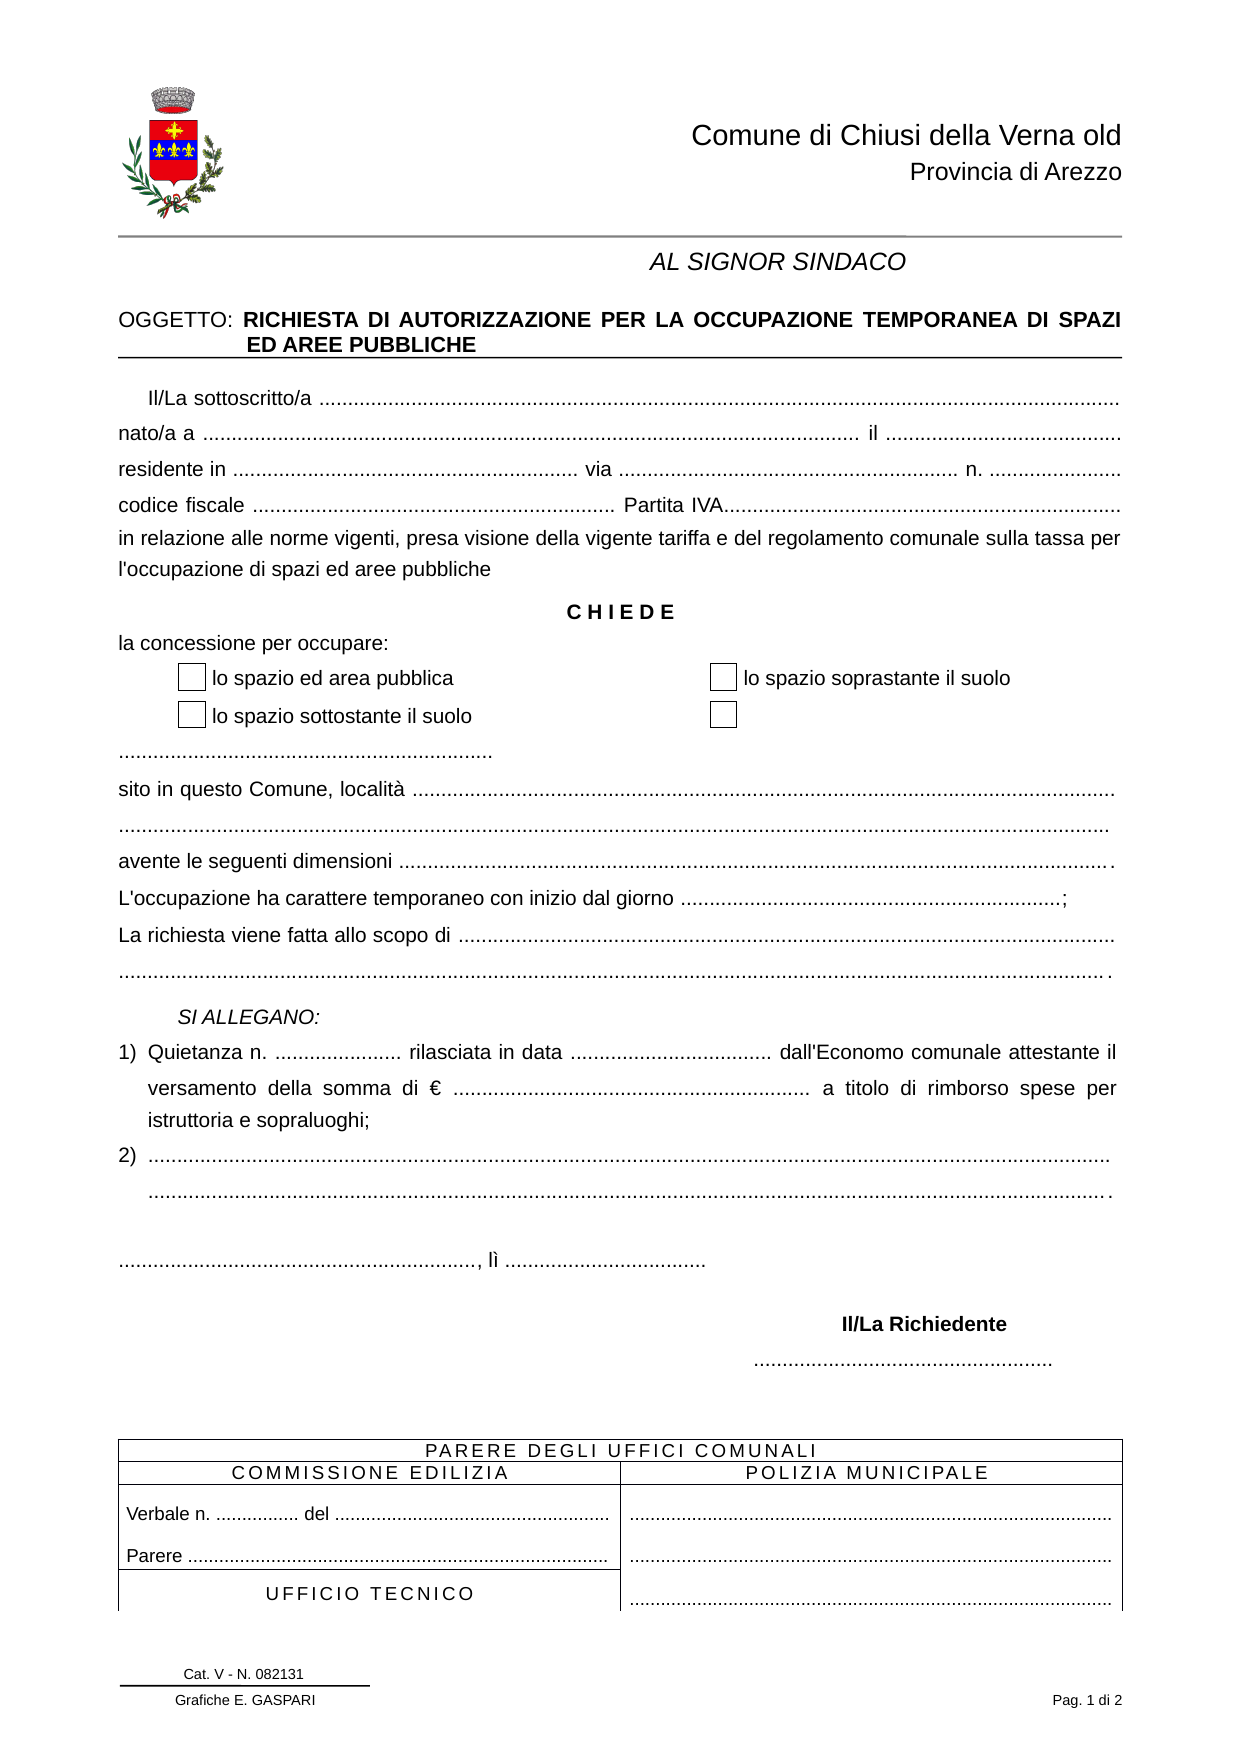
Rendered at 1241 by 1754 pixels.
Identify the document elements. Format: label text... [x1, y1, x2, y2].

table_cell ............................................................................................. [621, 1485, 1122, 1527]
text .............................................................., lì ................................... [118, 1244, 1117, 1272]
table_cell Verbale n. ................ del ..................................................... [119, 1485, 620, 1527]
list ....................................................................................................................................................................... ....................................................................................................................................................................... [118, 1139, 1117, 1204]
subtitle Il/La Richiedente [842, 1312, 1117, 1336]
picture [122, 87, 224, 219]
subtitle C H I E D E [118, 600, 1122, 624]
text lo spazio ed area pubblica lo spazio soprastante il suolo [118, 662, 1117, 691]
text AL SIGNOR SINDACO [650, 247, 1122, 276]
table_cell COMMISSIONE EDILIZIA [119, 1462, 620, 1484]
table_cell ............................................................................................. [621, 1527, 1122, 1569]
text SI ALLEGANO: [118, 1005, 1117, 1029]
text Il/La sottoscritto/a ........................................................................................................................................... nato/a a .................................................................................................................. il ......................................... residente in ............................................................ via ........................................................... n. ....................... codice fiscale ............................................................... Partita IVA..................................................................... in relazione alle norme vigenti, presa visione della vigente tariffa e del regolamento comunale sulla tassa per l'occupazione di spazi ed aree pubbliche [118, 382, 1122, 580]
table_cell UFFICIO TECNICO [119, 1570, 620, 1611]
table_cell Parere ................................................................................. [119, 1527, 620, 1569]
text Comune di Chiusi della Verna old [224, 118, 1122, 152]
text La richiesta viene fatta allo scopo di .................................................................................................................. ............................................................................................................................................................................ [118, 919, 1117, 984]
text L'occupazione ha carattere temporaneo con inizio dal giorno ..................................................................; [118, 882, 1117, 911]
text lo spazio sottostante il suolo ................................................................. [118, 700, 1117, 764]
text .................................................... [753, 1343, 1117, 1372]
list Quietanza n. ...................... rilasciata in data ................................... dall'Economo comunale attestante il versamento della somma di € .............................................................. a titolo di rimborso spese per istruttoria e sopraluoghi; [118, 1036, 1117, 1132]
text Provincia di Arezzo [224, 157, 1122, 185]
table_header PARERE DEGLI UFFICI COMUNALI [119, 1440, 1122, 1461]
table_cell ............................................................................................. [621, 1569, 1122, 1611]
text la concessione per occupare: [118, 631, 1117, 655]
text OGGETTO: RICHIESTA DI AUTORIZZAZIONE PER LA OCCUPAZIONE TEMPORANEA DI SPAZI ED AREE PUBBLICHE [118, 307, 1122, 356]
table_cell POLIZIA MUNICIPALE [621, 1462, 1122, 1484]
text sito in questo Comune, località .......................................................................................................................... ............................................................................................................................................................................ avente le seguenti dimensioni ............................................................................................................................ [118, 773, 1117, 873]
